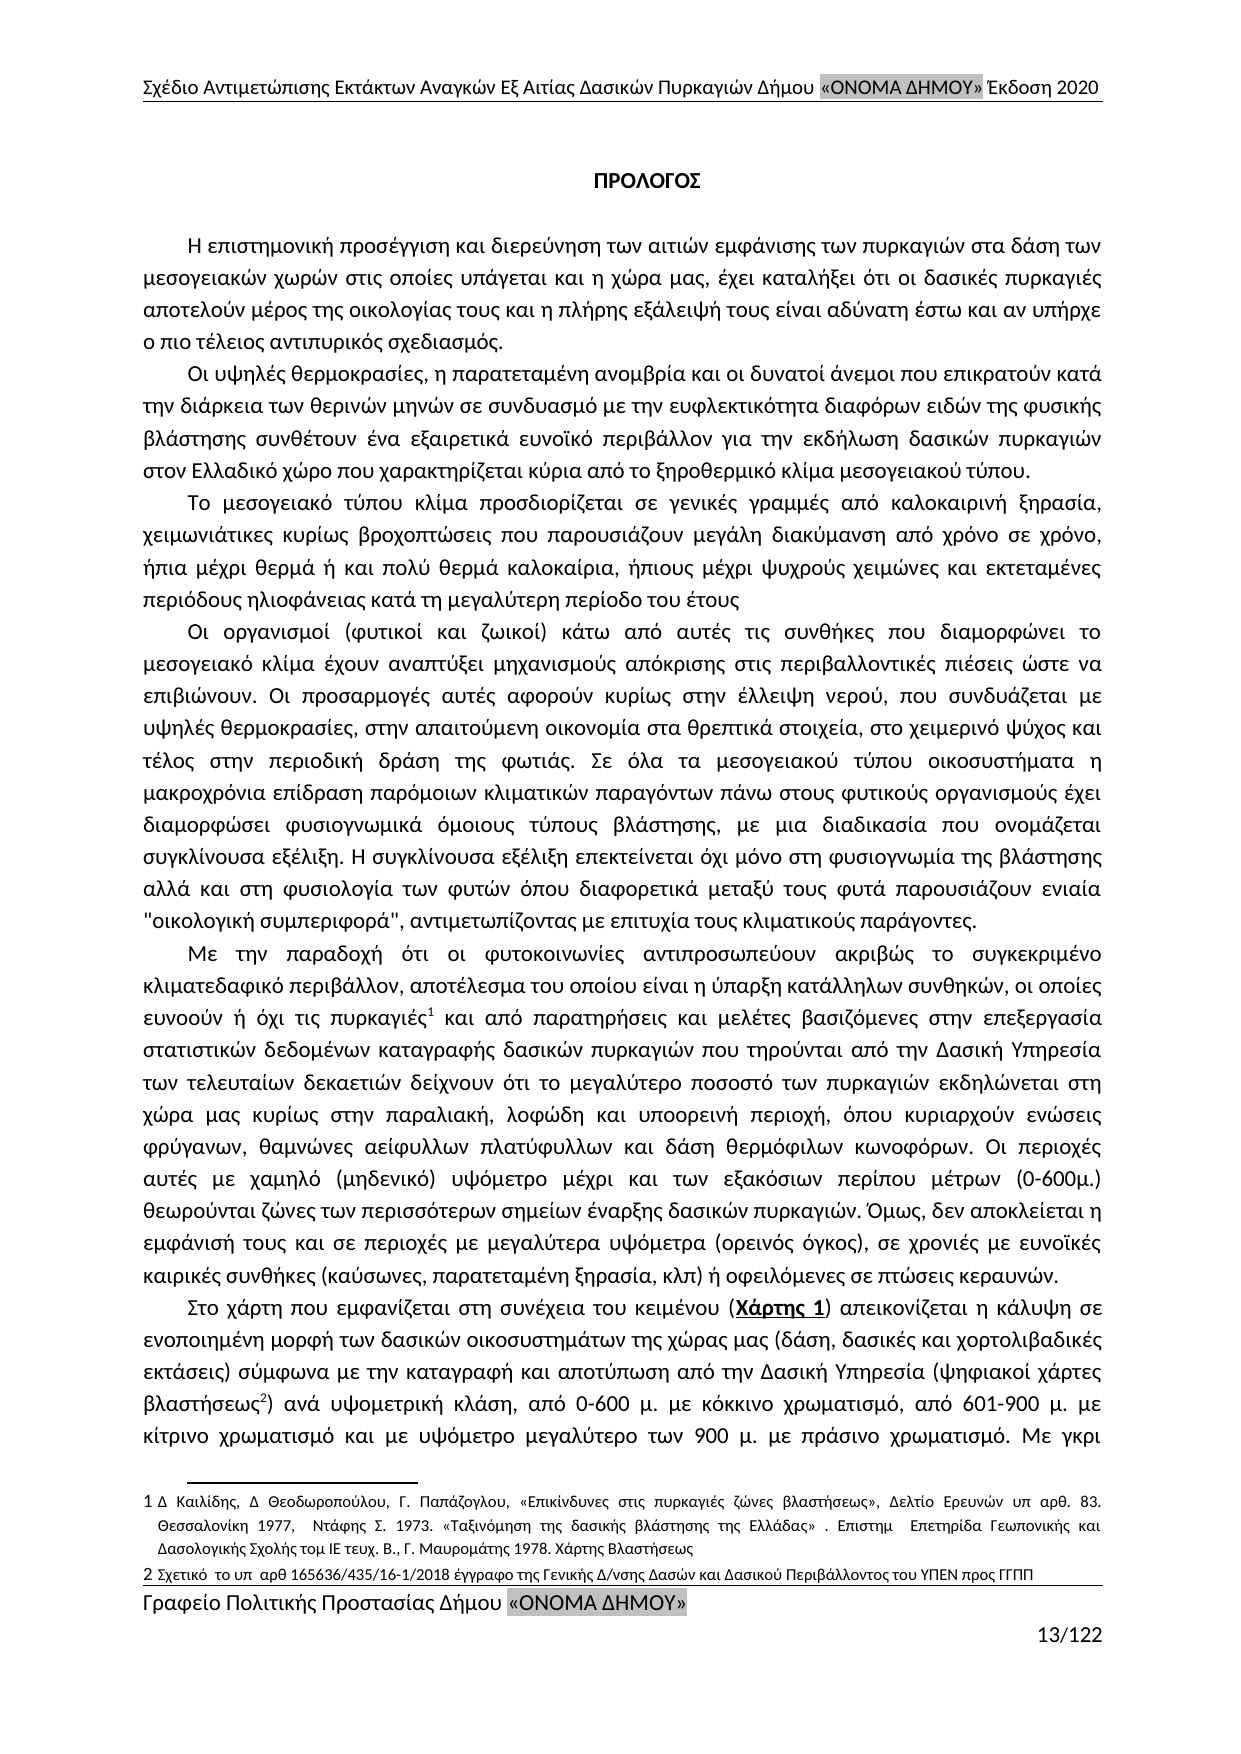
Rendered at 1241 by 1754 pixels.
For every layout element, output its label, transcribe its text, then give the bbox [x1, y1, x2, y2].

text Οι οργανισμοί (φυτικοί και ζωικοί) κάτω από αυτές τις συνθήκες που διαμορφώνει το μεσογειακό κλίμα έχουν αναπτύξει μηχανισμούς απόκρισης στις περιβαλλοντικές πιέσεις ώστε να επιβιώνουν. Οι προσαρμογές αυτές αφορούν κυρίως στην έλλειψη νερού, που συνδυάζεται με υψηλές θερμοκρασίες, στην απαιτούμενη οικονομία στα θρεπτικά στοιχεία, στο χειμερινό ψύχος και τέλος στην περιοδική δράση της φωτιάς. Σε όλα τα μεσογειακού τύπου οικοσυστήματα η μακροχρόνια επίδραση παρόμοιων κλιματικών παραγόντων πάνω στους φυτικούς οργανισμούς έχει διαμορφώσει φυσιογνωμικά όμοιους τύπους βλάστησης, με μια διαδικασία που ονομάζεται συγκλίνουσα εξέλιξη. Η συγκλίνουσα εξέλιξη επεκτείνεται όχι μόνο στη φυσιογνωμία της βλάστησης αλλά και στη φυσιολογία των φυτών όπου διαφορετικά μεταξύ τους φυτά παρουσιάζουν ενιαία "οικολογική συμπεριφορά", αντιμετωπίζοντας με επιτυχία τους κλιματικούς παράγοντες. [143, 617, 1103, 935]
text Με την παραδοχή ότι οι φυτοκοινωνίες αντιπροσωπεύουν ακριβώς το συγκεκριμένο κλιματεδαφικό περιβάλλον, αποτέλεσμα του οποίου είναι η ύπαρξη κατάλληλων συνθηκών, οι οποίες ευνοούν ή όχι τις πυρκαγιές και από παρατηρήσεις και μελέτες βασιζόμενες στην επεξεργασία στατιστικών δεδομένων καταγραφής δασικών πυρκαγιών που τηρούνται από την Δασική Υπηρεσία των τελευταίων δεκαετιών δείχνουν ότι το μεγαλύτερο ποσοστό των πυρκαγιών εκδηλώνεται στη χώρα μας κυρίως στην παραλιακή, λοφώδη και υποορεινή περιοχή, όπου κυριαρχούν ενώσεις φρύγανων, θαμνώνες αείφυλλων πλατύφυλλων και δάση θερμόφιλων κωνοφόρων. Οι περιοχές αυτές με χαμηλό (μηδενικό) υψόμετρο μέχρι και των εξακόσιων περίπου μέτρων (0-600μ.) θεωρούνται ζώνες των περισσότερων σημείων έναρξης δασικών πυρκαγιών. Όμως, δεν αποκλείεται η εμφάνισή τους και σε περιοχές με μεγαλύτερα υψόμετρα (ορεινός όγκος), σε χρονιές με ευνοϊκές καιρικές συνθήκες (καύσωνες, παρατεταμένη ξηρασία, κλπ) ή οφειλόμενες σε πτώσεις κεραυνών. [143, 939, 1103, 1289]
text Οι υψηλές θερμοκρασίες, η παρατεταμένη ανομβρία και οι δυνατοί άνεμοι που επικρατούν κατά την διάρκεια των θερινών μηνών σε συνδυασμό με την ευφλεκτικότητα διαφόρων ειδών της φυσικής βλάστησης συνθέτουν ένα εξαιρετικά ευνοϊκό περιβάλλον για την εκδήλωση δασικών πυρκαγιών στον Ελλαδικό χώρο που χαρακτηρίζεται κύρια από το ξηροθερμικό κλίμα μεσογειακού τύπου. [143, 359, 1103, 484]
text Το μεσογειακό τύπου κλίμα προσδιορίζεται σε γενικές γραμμές από καλοκαιρινή ξηρασία, χειμωνιάτικες κυρίως βροχοπτώσεις που παρουσιάζουν μεγάλη διακύμανση από χρόνο σε χρόνο, ήπια μέχρι θερμά ή και πολύ θερμά καλοκαίρια, ήπιους μέχρι ψυχρούς χειμώνες και εκτεταμένες περιόδους ηλιοφάνειας κατά τη μεγαλύτερη περίοδο του έτους [143, 488, 1103, 613]
text Σχετικό το υπ αρθ 165636/435/16-1/2018 έγγραφο της Γενικής Δ/νσης Δασών και Δασικού Περιβάλλοντος του ΥΠΕΝ προς ΓΓΠΠ [143, 1562, 1103, 1584]
text Στο χάρτη που εμφανίζεται στη συνέχεια του κειμένου (Χάρτης 1) απεικονίζεται η κάλυψη σε ενοποιημένη μορφή των δασικών οικοσυστημάτων της χώρας μας (δάση, δασικές και χορτολιβαδικές εκτάσεις) σύμφωνα με την καταγραφή και αποτύπωση από την Δασική Υπηρεσία (ψηφιακοί χάρτες βλαστήσεως) ανά υψομετρική κλάση, από 0-600 μ. με κόκκινο χρωματισμό, από 601-900 μ. με κίτρινο χρωματισμό και με υψόμετρο μεγαλύτερο των 900 μ. με πράσινο χρωματισμό. Με γκρι [143, 1293, 1103, 1450]
subtitle ΠΡΟΛΟΓΟΣ [187, 166, 1107, 194]
text Η επιστημονική προσέγγιση και διερεύνηση των αιτιών εμφάνισης των πυρκαγιών στα δάση των μεσογειακών χωρών στις οποίες υπάγεται και η χώρα μας, έχει καταλήξει ότι οι δασικές πυρκαγιές αποτελούν μέρος της οικολογίας τους και η πλήρης εξάλειψή τους είναι αδύνατη έστω και αν υπήρχε ο πιο τέλειος αντιπυρικός σχεδιασμός. [143, 231, 1103, 355]
text Δ Καιλίδης, Δ Θεοδωροπούλου, Γ. Παπάζογλου, «Επικίνδυνες στις πυρκαγιές ζώνες βλαστήσεως», Δελτίο Ερευνών υπ αρθ. 83. Θεσσαλονίκη 1977, Ντάφης Σ. 1973. «Ταξινόμηση της δασικής βλάστησης της Ελλάδας» . Επιστημ Επετηρίδα Γεωπονικής και Δασολογικής Σχολής τομ ΙΕ τευχ. Β., Γ. Μαυρομάτης 1978. Χάρτης Βλαστήσεως [143, 1489, 1103, 1559]
